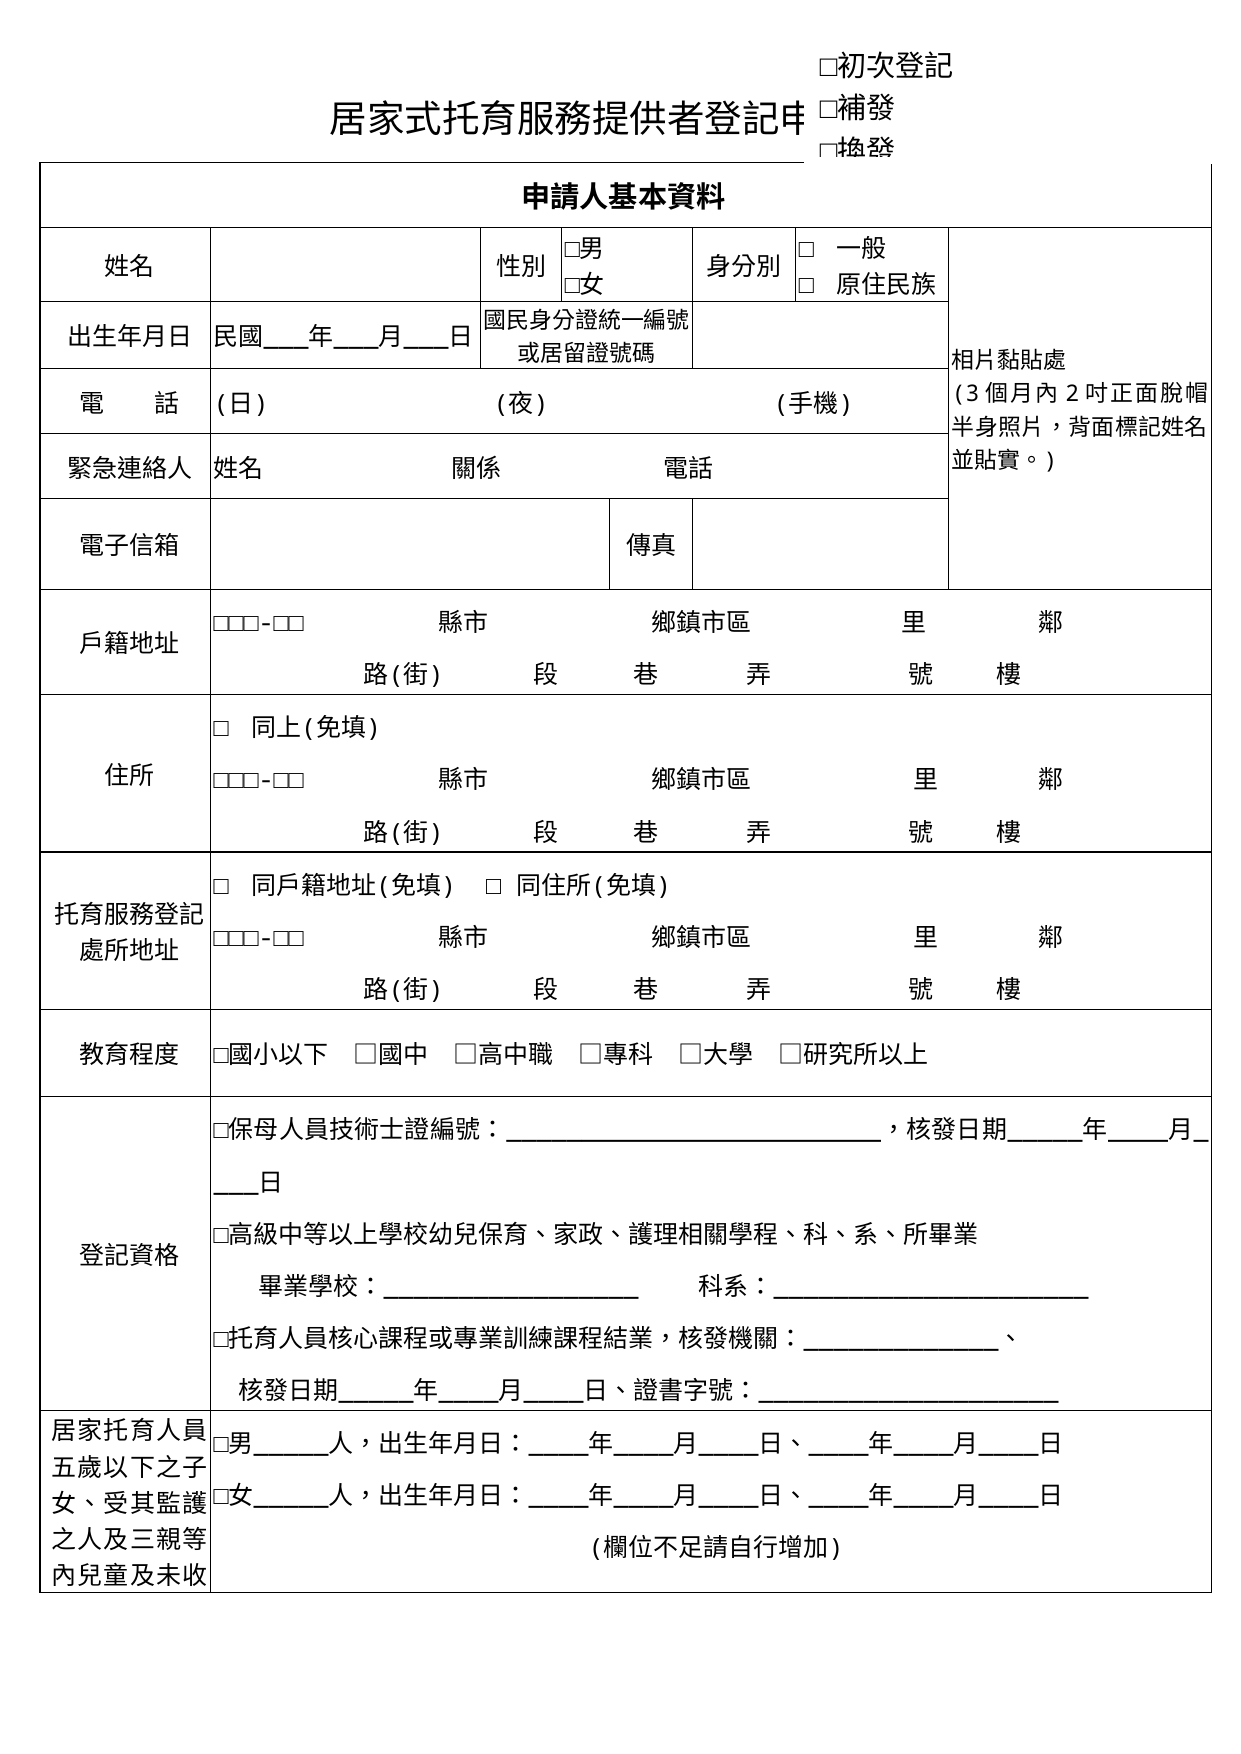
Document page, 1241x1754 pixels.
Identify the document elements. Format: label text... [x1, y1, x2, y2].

table_cell [41, 302, 48, 368]
table_cell 姓名 關係 電話 [211, 434, 948, 498]
table_cell □保母人員技術士證編號：_________________________，核發日期_____年____月____日 □高級中等以上學校幼兒保育、家政、護理相關學程、科、系、所畢業 畢業學校：_________________ 科系：_____________________ □托育人員核心課程或專業訓練課程結業，核發機關：_____________、 核發日期_____年____月____日、證書字號：____________________ [211, 1097, 1211, 1410]
table_cell □男_____人，出生年月日：____年____月____日、____年____月____日 □女_____人，出生年月日：____年____月____日、____年____月____日 (欄位不足請自行增加) [211, 1411, 1211, 1592]
table_cell 居家托育人員五歲以下之子女、受其監護之人及三親等內兒童及未收 [48, 1411, 210, 1592]
table_header [41, 163, 48, 227]
table_cell 登記資格 [48, 1097, 210, 1410]
table_cell 緊急連絡人 [48, 434, 210, 498]
table_cell 教育程度 [48, 1010, 210, 1096]
table_cell [41, 695, 48, 851]
table_cell [41, 369, 48, 433]
table_cell 性別 [481, 228, 561, 301]
text □補發 [819, 85, 1225, 127]
table_cell □男 □女 [562, 228, 692, 301]
table_cell 國民身分證統一編號 或居留證號碼 [481, 302, 692, 368]
table_cell 戶籍地址 [48, 590, 210, 694]
table_cell 身分別 [693, 228, 795, 301]
table_cell 出生年月日 [48, 302, 210, 368]
table_cell 相片黏貼處 (3個月內2吋正面脫帽半身照片，背面標記姓名並貼實。) [949, 228, 1211, 589]
table_cell 同上(免填) □□□-□□ 縣市 鄉鎮市區 里 鄰 路(街) 段 巷 弄 號 樓 [211, 695, 1211, 851]
table_cell [41, 434, 48, 498]
text □初次登記 [819, 42, 1225, 85]
table_cell □國小以下 □國中 □高中職 □專科 □大學 □研究所以上 [211, 1010, 1211, 1096]
table_cell [693, 302, 948, 368]
table_cell [211, 499, 609, 589]
table_cell 電 話 [48, 369, 210, 433]
table_cell [41, 853, 48, 1009]
table_cell 托育服務登記處所地址 [48, 853, 210, 1009]
table_cell [211, 228, 480, 301]
table_cell 同戶籍地址(免填) □ 同住所(免填) □□□-□□ 縣市 鄉鎮市區 里 鄰 路(街) 段 巷 弄 號 樓 [211, 853, 1211, 1009]
table_cell 一般 原住民族 [796, 228, 948, 301]
table_cell [41, 1010, 48, 1096]
table_header 申請人基本資料 [48, 163, 1211, 227]
table_cell [41, 1097, 48, 1410]
table_cell [693, 499, 948, 589]
table_cell [41, 228, 48, 301]
table_cell 電子信箱 [48, 499, 210, 589]
text 居家式托育服務提供者登記申請書 [75, 35, 1240, 164]
table_cell □□□-□□ 縣市 鄉鎮市區 里 鄰 路(街) 段 巷 弄 號 樓 [211, 590, 1211, 694]
text □換發 [819, 127, 1225, 156]
table_cell 住所 [48, 695, 210, 851]
table_cell 姓名 [48, 228, 210, 301]
table_cell (日) (夜) (手機) [211, 369, 948, 433]
table_cell 傳真 [610, 499, 692, 589]
table_cell 民國___年___月___日 [211, 302, 480, 368]
table_cell [41, 590, 48, 694]
table_cell [41, 1411, 48, 1592]
table_cell [41, 499, 48, 589]
